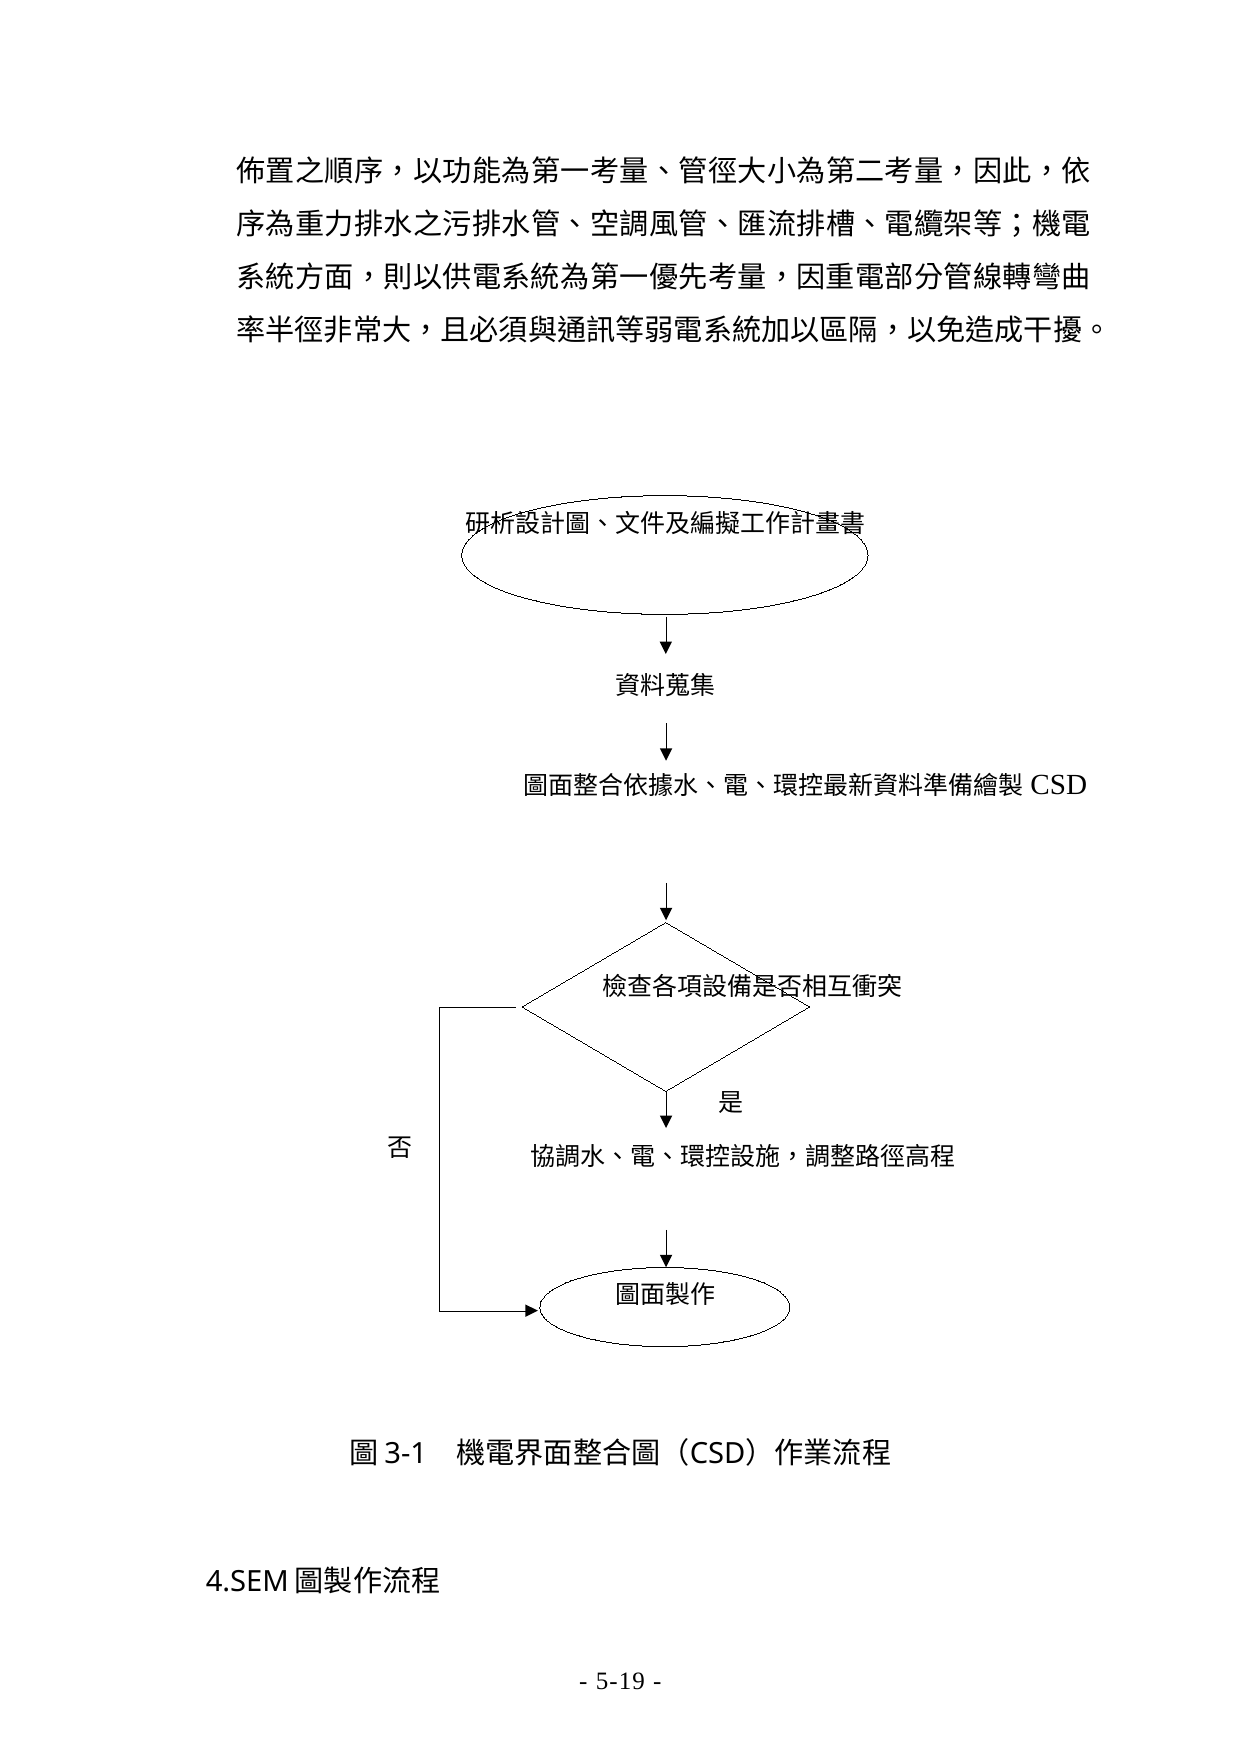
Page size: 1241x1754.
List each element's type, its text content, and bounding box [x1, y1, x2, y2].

text 在整合CSD過程中，必須考慮各系統之優先順序，舉例而言，管線佈置之順序，以功能為第一考量、管徑大小為第二考量，因此，依序為重力排水之污排水管、空調風管、匯流排槽、電纜架等；機電系統方面，則以供電系統為第一優先考量，因重電部分管線轉彎曲率半徑非常大，且必須與通訊等弱電系統加以區隔，以免造成干擾。 [236, 148, 1092, 348]
text 4.SEM圖製作流程 [206, 1557, 1092, 1599]
text 圖3-1 機電界面整合圖（CSD）作業流程 [148, 1430, 1092, 1472]
